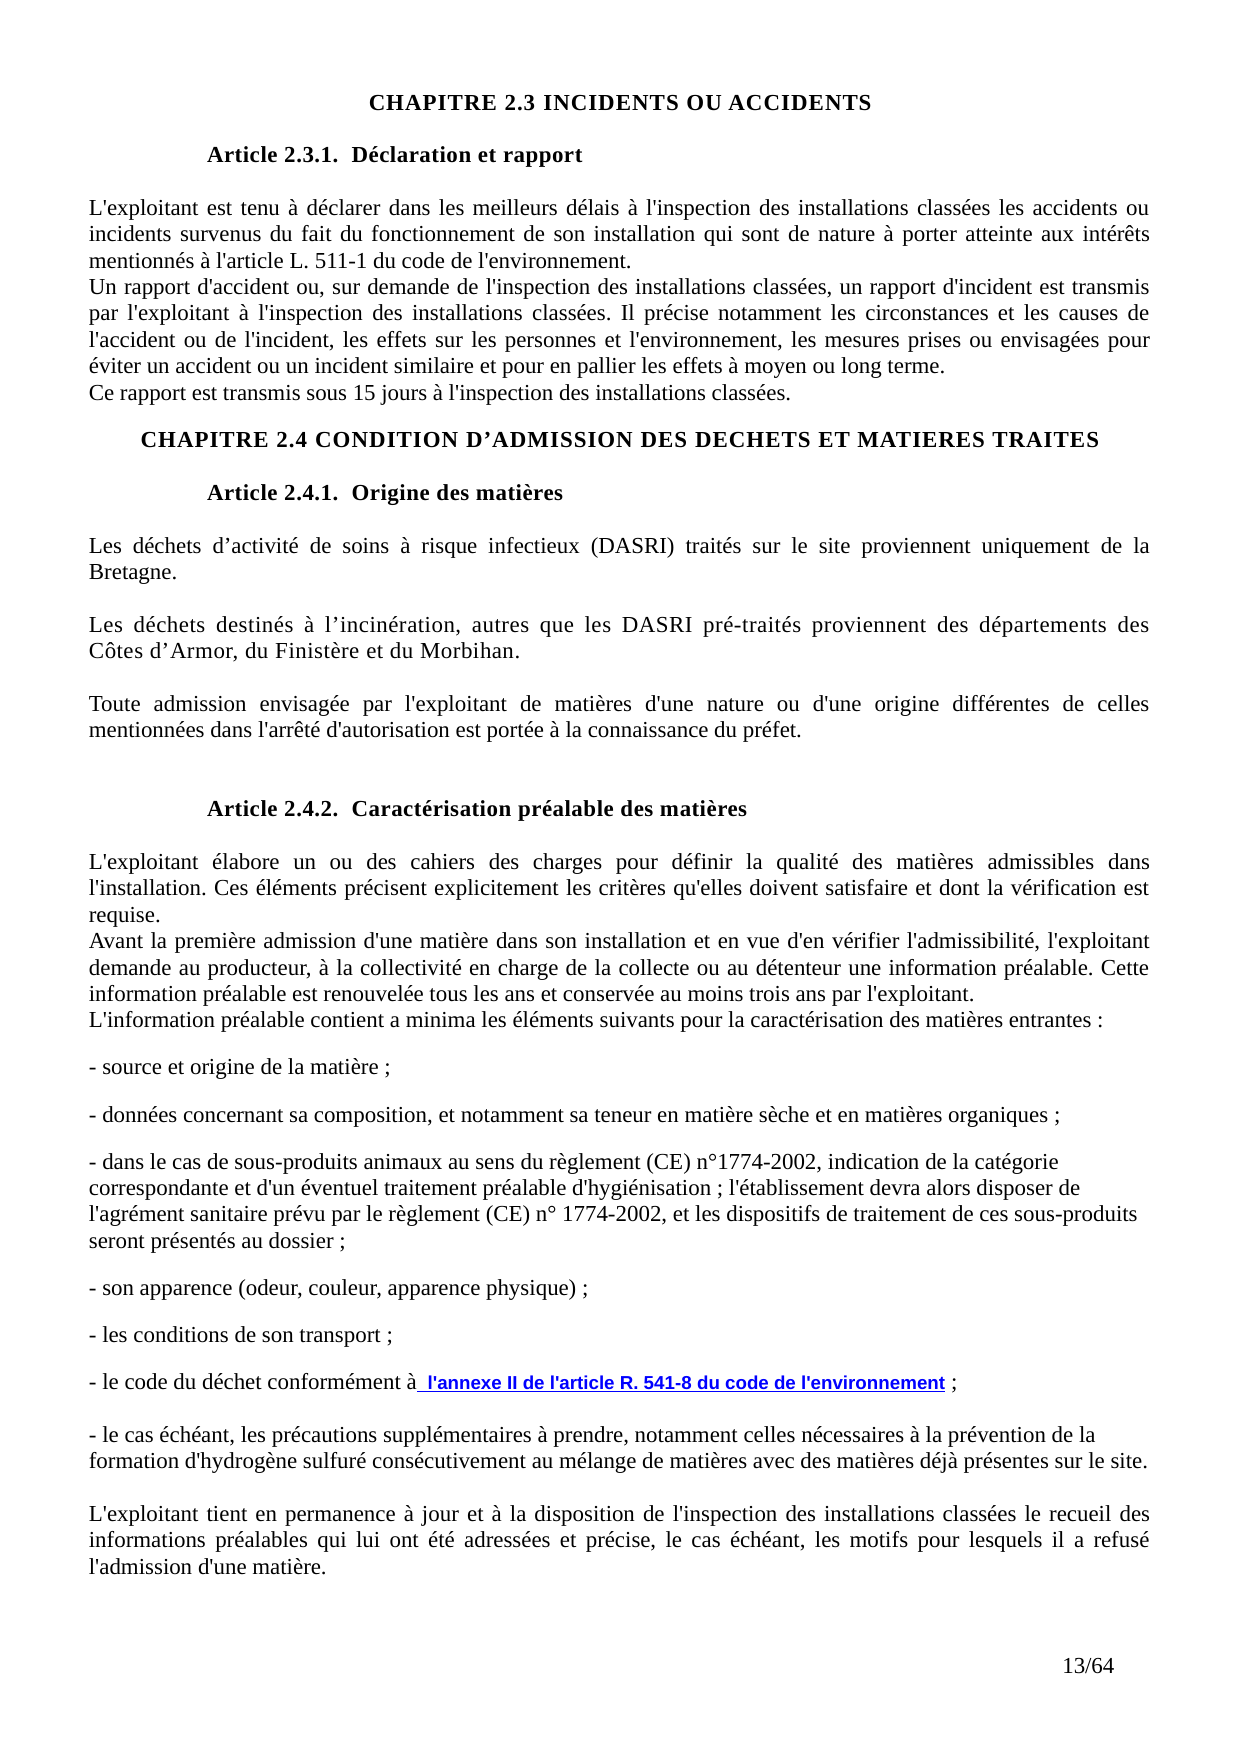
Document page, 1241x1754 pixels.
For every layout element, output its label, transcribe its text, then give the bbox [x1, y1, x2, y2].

text Ce rapport est transmis sous 15 jours à l'inspection des installations classées. [89, 378, 1152, 405]
text L'exploitant élabore un ou des cahiers des charges pour définir la qualité des matières admissibles dans l'installation. Ces éléments précisent explicitement les critères qu'elles doivent satisfaire et dont la vérification est requise. [89, 848, 1152, 927]
subtitle Incidents ou accidents [89, 89, 1152, 115]
text L'exploitant est tenu à déclarer dans les meilleurs délais à l'inspection des installations classées les accidents ou incidents survenus du fait du fonctionnement de son installation qui sont de nature à porter atteinte aux intérêts mentionnés à l'article L. 511-1 du code de l'environnement. [89, 194, 1152, 273]
subtitle Condition d’ADMISSION DES DECHETS ET MATIERES TRAITES [89, 426, 1152, 453]
text Avant la première admission d'une matière dans son installation et en vue d'en vérifier l'admissibilité, l'exploitant demande au producteur, à la collectivité en charge de la collecte ou au détenteur une information préalable. Cette information préalable est renouvelée tous les ans et conservée au moins trois ans par l'exploitant. [89, 927, 1152, 1006]
list Toute admission envisagée par l'exploitant de matières d'une nature ou d'une origine différentes de celles mentionnées dans l'arrêté d'autorisation est portée à la connaissance du préfet. [89, 690, 1152, 743]
text L'information préalable contient a minima les éléments suivants pour la caractérisation des matières entrantes : [89, 1006, 1152, 1033]
text L'exploitant tient en permanence à jour et à la disposition de l'inspection des installations classées le recueil des informations préalables qui lui ont été adressées et précise, le cas échéant, les motifs pour lesquels il a refusé l'admission d'une matière. [89, 1500, 1152, 1579]
text - données concernant sa composition, et notamment sa teneur en matière sèche et en matières organiques ; [89, 1101, 1152, 1127]
text - les conditions de son transport ; [89, 1321, 1152, 1348]
list Les déchets d’activité de soins à risque infectieux (DASRI) traités sur le site proviennent uniquement de la Bretagne. [89, 532, 1152, 584]
text - source et origine de la matière ; [89, 1033, 1152, 1080]
subtitle Caractérisation préalable des matières [207, 795, 1152, 822]
text Un rapport d'accident ou, sur demande de l'inspection des installations classées, un rapport d'incident est transmis par l'exploitant à l'inspection des installations classées. Il précise notamment les circonstances et les causes de l'accident ou de l'incident, les effets sur les personnes et l'environnement, les mesures prises ou envisagées pour éviter un accident ou un incident similaire et pour en pallier les effets à moyen ou long terme. [89, 273, 1152, 378]
text - son apparence (odeur, couleur, apparence physique) ; [89, 1274, 1152, 1300]
text - dans le cas de sous-produits animaux au sens du règlement (CE) n°1774-2002, indication de la catégorie correspondante et d'un éventuel traitement préalable d'hygiénisation ; l'établissement devra alors disposer de l'agrément sanitaire prévu par le règlement (CE) n° 1774-2002, et les dispositifs de traitement de ces sous-produits seront présentés au dossier ; [89, 1148, 1152, 1253]
subtitle Origine des matières [207, 479, 1152, 506]
text - le code du déchet conformément à l'annexe II de l'article R. 541-8 du code de l'environnement ; [89, 1368, 1152, 1395]
list Les déchets destinés à l’incinération, autres que les DASRI pré-traités proviennent des départements des Côtes d’Armor, du Finistère et du Morbihan. [89, 611, 1152, 664]
text - le cas échéant, les précautions supplémentaires à prendre, notamment celles nécessaires à la prévention de la formation d'hydrogène sulfuré consécutivement au mélange de matières avec des matières déjà présentes sur le site. [89, 1395, 1152, 1474]
subtitle Déclaration et rapport [207, 141, 1152, 168]
